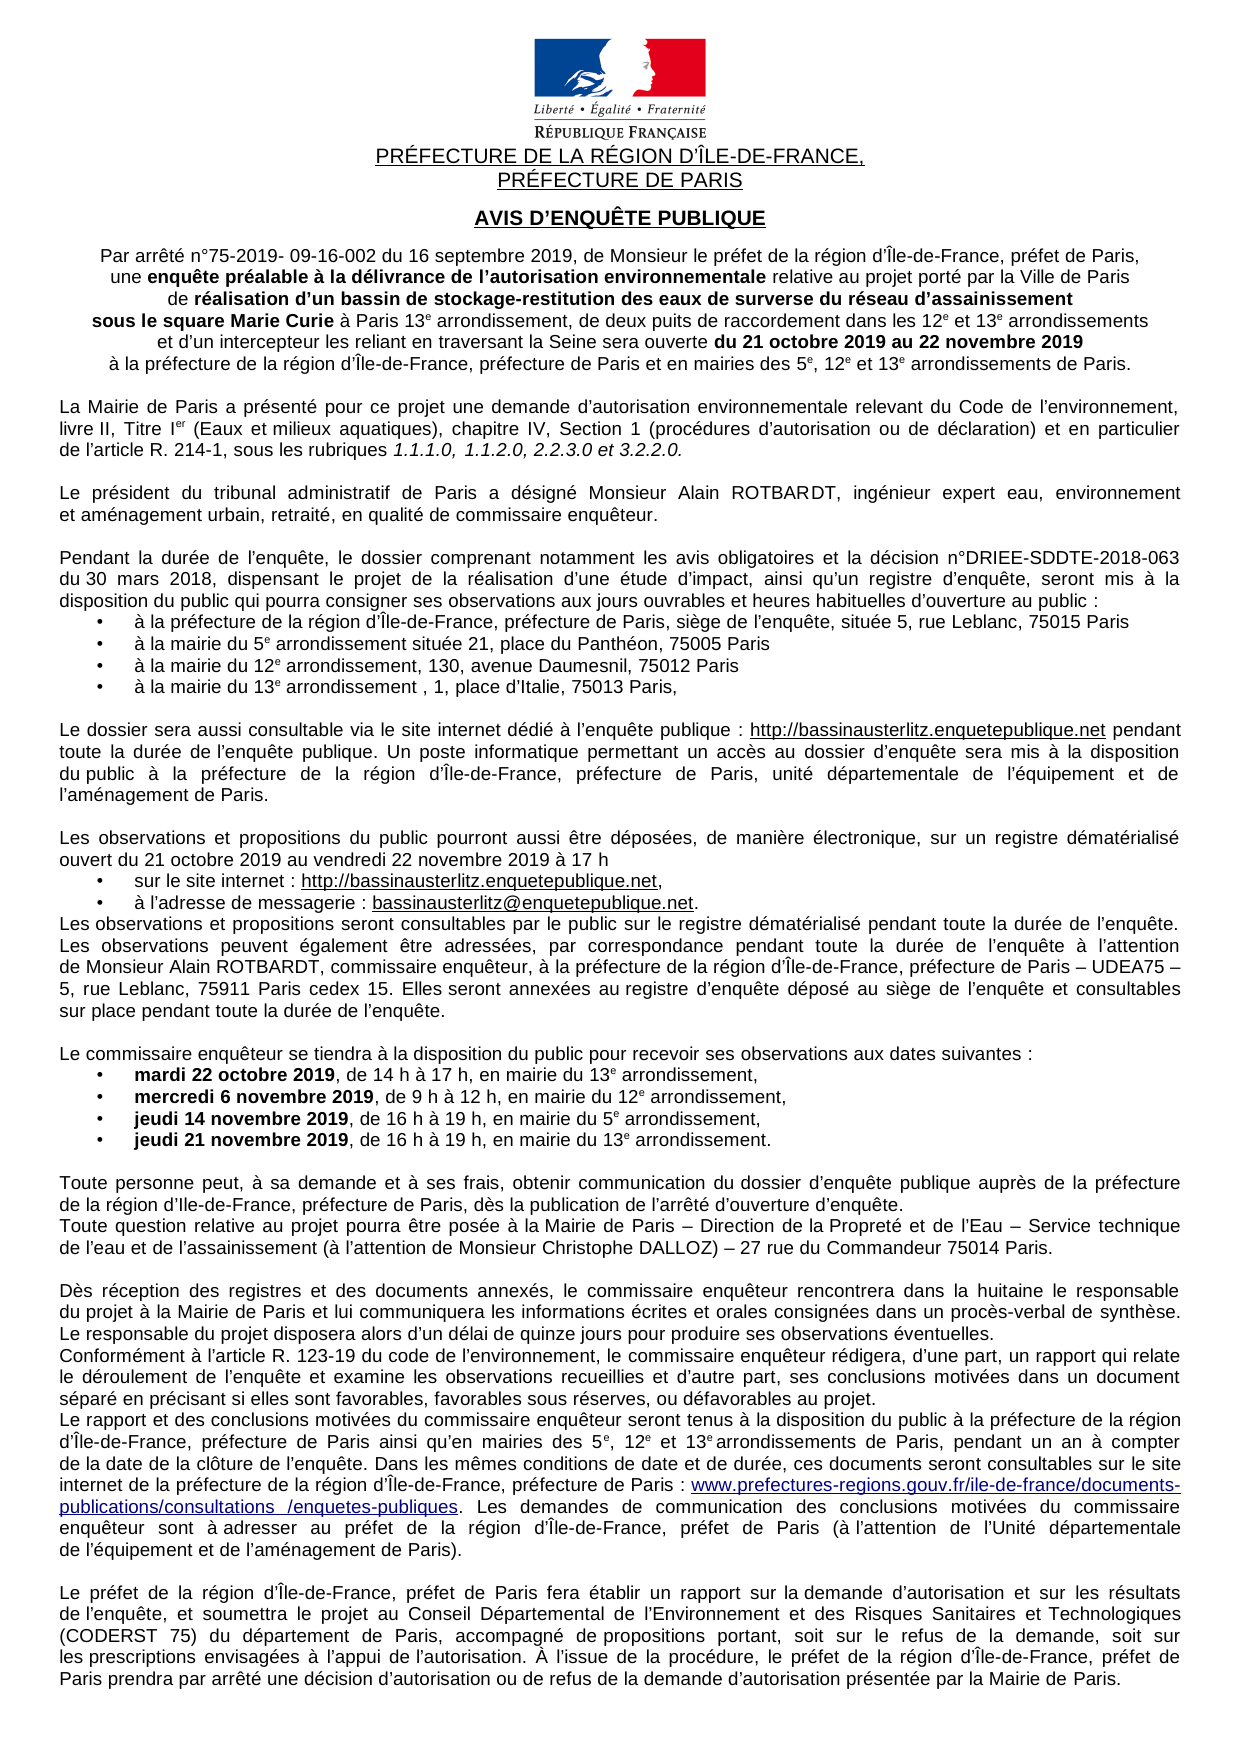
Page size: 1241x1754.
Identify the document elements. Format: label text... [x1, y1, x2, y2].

list à l’adresse de messagerie : bassinausterlitz@enquetepublique.net. [97, 892, 1181, 913]
list mardi 22 octobre 2019, de 14 h à 17 h, en mairie du 13e arrondissement, [97, 1064, 1181, 1086]
text La Mairie de Paris a présenté pour ce projet une demande d’autorisation environnementale relevant du Code de l’environnement, livre II, Titre Ier (Eaux et milieux aquatiques), chapitre IV, Section 1 (procédures d’autorisation ou de déclaration) et en particulier de l’article R. 214-1, sous les rubriques 1.1.1.0, 1.1.2.0, 2.2.3.0 et 3.2.2.0. [59, 396, 1181, 461]
picture [533, 37, 707, 140]
list jeudi 14 novembre 2019, de 16 h à 19 h, en mairie du 5e arrondissement, [97, 1107, 1181, 1129]
text Le préfet de la région d’Île-de-France, préfet de Paris fera établir un rapport sur la demande d’autorisation et sur les résultats de l’enquête, et soumettra le projet au Conseil Départemental de l’Environnement et des Risques Sanitaires et Technologiques (CODERST 75) du département de Paris, accompagné de propositions portant, soit sur le refus de la demande, soit sur les prescriptions envisagées à l’appui de l’autorisation. À l’issue de la procédure, le préfet de la région d’Île-de-France, préfet de Paris prendra par arrêté une décision d’autorisation ou de refus de la demande d’autorisation présentée par la Mairie de Paris. [59, 1582, 1181, 1689]
text sous le square Marie Curie à Paris 13e arrondissement, de deux puits de raccordement dans les 12e et 13e arrondissements [59, 309, 1181, 331]
subtitle AVIS D’ENQUÊTE PUBLIQUE [59, 206, 1181, 230]
list à la mairie du 13e arrondissement , 1, place d’Italie, 75013 Paris, [97, 676, 1181, 698]
list mercredi 6 novembre 2019, de 9 h à 12 h, en mairie du 12e arrondissement, [97, 1086, 1181, 1107]
text et d’un intercepteur les reliant en traversant la Seine sera ouverte du 21 octobre 2019 au 22 novembre 2019 [59, 331, 1181, 353]
subtitle PRÉFECTURE DE PARIS [59, 168, 1181, 192]
text Le président du tribunal administratif de Paris a désigné Monsieur Alain ROTBARDT, ingénieur expert eau, environnement et aménagement urbain, retraité, en qualité de commissaire enquêteur. [59, 482, 1181, 525]
list à la mairie du 12e arrondissement, 130, avenue Daumesnil, 75012 Paris [97, 654, 1181, 676]
text Conformément à l’article R. 123-19 du code de l’environnement, le commissaire enquêteur rédigera, d’une part, un rapport qui relate le déroulement de l’enquête et examine les observations recueillies et d’autre part, ses conclusions motivées dans un document séparé en précisant si elles sont favorables, favorables sous réserves, ou défavorables au projet. [59, 1344, 1181, 1409]
list sur le site internet : http://bassinausterlitz.enquetepublique.net, [97, 870, 1181, 892]
text Pendant la durée de l’enquête, le dossier comprenant notamment les avis obligatoires et la décision n°DRIEE-SDDTE-2018-063 du 30 mars 2018, dispensant le projet de la réalisation d’une étude d’impact, ainsi qu’un registre d’enquête, seront mis à la disposition du public qui pourra consigner ses observations aux jours ouvrables et heures habituelles d’ouverture au public : [59, 547, 1181, 611]
text Les observations et propositions du public pourront aussi être déposées, de manière électronique, sur un registre dématérialisé ouvert du 21 octobre 2019 au vendredi 22 novembre 2019 à 17 h [59, 827, 1181, 870]
text à la préfecture de la région d’Île-de-France, préfecture de Paris et en mairies des 5e, 12e et 13e arrondissements de Paris. [59, 353, 1181, 374]
text Le dossier sera aussi consultable via le site internet dédié à l’enquête publique : http://bassinausterlitz.enquetepublique.net pendant toute la durée de l’enquête publique. Un poste informatique permettant un accès au dossier d’enquête sera mis à la disposition du public à la préfecture de la région d’Île-de-France, préfecture de Paris, unité départementale de l’équipement et de l’aménagement de Paris. [59, 719, 1181, 806]
text Dès réception des registres et des documents annexés, le commissaire enquêteur rencontrera dans la huitaine le responsable du projet à la Mairie de Paris et lui communiquera les informations écrites et orales consignées dans un procès-verbal de synthèse. Le responsable du projet disposera alors d’un délai de quinze jours pour produire ses observations éventuelles. [59, 1280, 1181, 1344]
text de réalisation d’un bassin de stockage-restitution des eaux de surverse du réseau d’assainissement [59, 288, 1181, 309]
text Toute personne peut, à sa demande et à ses frais, obtenir communication du dossier d’enquête publique auprès de la préfecture de la région d’Ile-de-France, préfecture de Paris, dès la publication de l’arrêté d’ouverture d’enquête. [59, 1172, 1181, 1215]
list jeudi 21 novembre 2019, de 16 h à 19 h, en mairie du 13e arrondissement. [97, 1129, 1181, 1151]
text Les observations et propositions seront consultables par le public sur le registre dématérialisé pendant toute la durée de l’enquête. Les observations peuvent également être adressées, par correspondance pendant toute la durée de l’enquête à l’attention de Monsieur Alain ROTBARDT, commissaire enquêteur, à la préfecture de la région d’Île-de-France, préfecture de Paris – UDEA75 – 5, rue Leblanc, 75911 Paris cedex 15. Elles seront annexées au registre d’enquête déposé au siège de l’enquête et consultables sur place pendant toute la durée de l’enquête. [59, 913, 1181, 1021]
text Le commissaire enquêteur se tiendra à la disposition du public pour recevoir ses observations aux dates suivantes : [59, 1043, 1181, 1064]
text Par arrêté n°75-2019- 09-16-002 du 16 septembre 2019, de Monsieur le préfet de la région d’Île-de-France, préfet de Paris, [59, 245, 1181, 266]
text une enquête préalable à la délivrance de l’autorisation environnementale relative au projet porté par la Ville de Paris [59, 266, 1181, 288]
text Le rapport et des conclusions motivées du commissaire enquêteur seront tenus à la disposition du public à la préfecture de la région d’Île-de-France, préfecture de Paris ainsi qu’en mairies des 5e, 12e et 13e arrondissements de Paris, pendant un an à compter de la date de la clôture de l’enquête. Dans les mêmes conditions de date et de durée, ces documents seront consultables sur le site internet de la préfecture de la région d’Île-de-France, préfecture de Paris : www.prefectures-regions.gouv.fr/ile-de-france/documents-publications/consultations /enquetes-publiques. Les demandes de communication des conclusions motivées du commissaire enquêteur sont à adresser au préfet de la région d’Île-de-France, préfet de Paris (à l’attention de l’Unité départementale de l’équipement et de l’aménagement de Paris). [59, 1409, 1181, 1560]
text Toute question relative au projet pourra être posée à la Mairie de Paris – Direction de la Propreté et de l’Eau – Service technique de l’eau et de l’assainissement (à l’attention de Monsieur Christophe DALLOZ) – 27 rue du Commandeur 75014 Paris. [59, 1215, 1181, 1258]
subtitle PRÉFECTURE DE LA RÉGION D’ÎLE-DE-FRANCE, [59, 144, 1181, 168]
list à la préfecture de la région d’Île-de-France, préfecture de Paris, siège de l’enquête, située 5, rue Leblanc, 75015 Paris [97, 611, 1181, 633]
list à la mairie du 5e arrondissement située 21, place du Panthéon, 75005 Paris [97, 633, 1181, 654]
